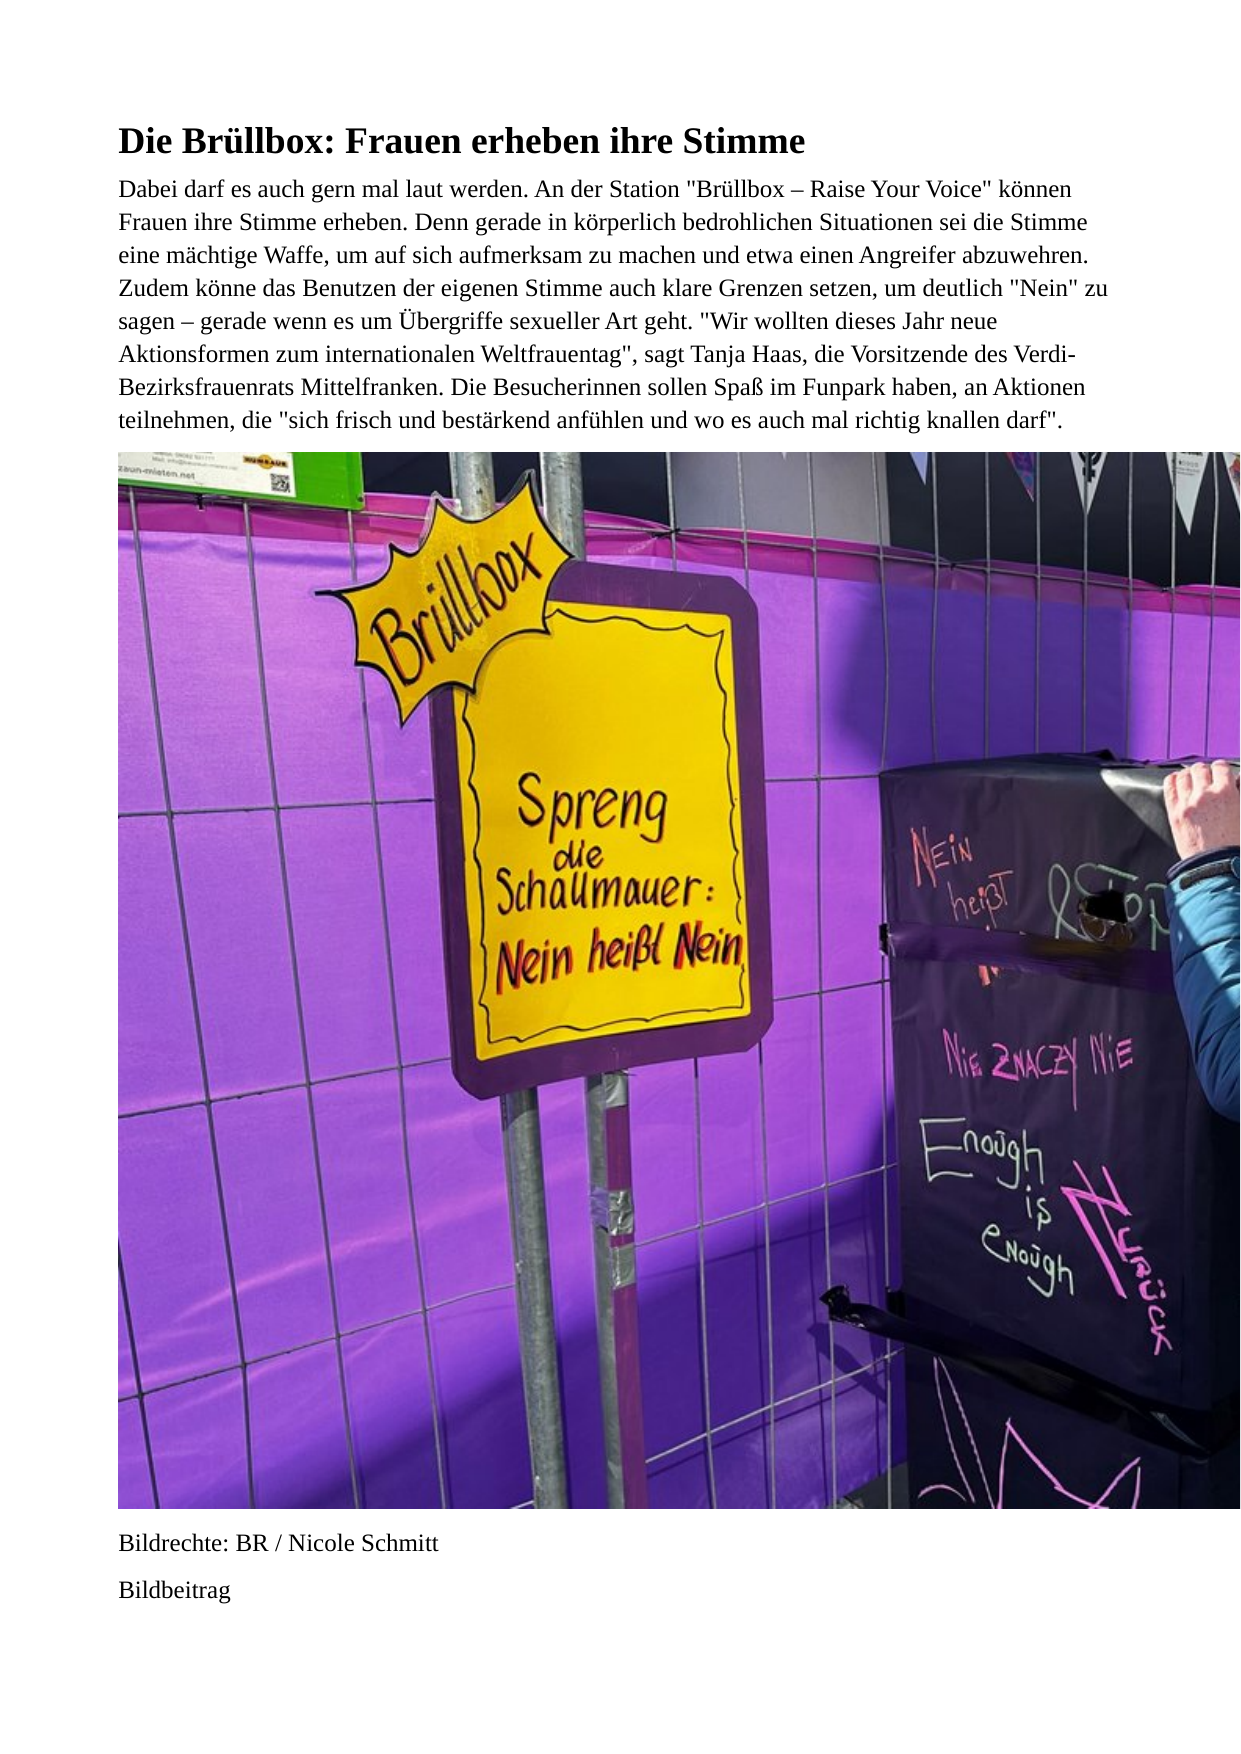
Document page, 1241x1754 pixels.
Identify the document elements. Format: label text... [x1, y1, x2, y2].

text Dabei darf es auch gern mal laut werden. An der Station "Brüllbox – Raise Your Voice" können Frauen ihre Stimme erheben. Denn gerade in körperlich bedrohlichen Situationen sei die Stimme eine mächtige Waffe, um auf sich aufmerksam zu machen und etwa einen Angreifer abzuwehren. Zudem könne das Benutzen der eigenen Stimme auch klare Grenzen setzen, um deutlich "Nein" zu sagen – gerade wenn es um Übergriffe sexueller Art geht. "Wir wollten dieses Jahr neue Aktionsformen zum internationalen Weltfrauentag", sagt Tanja Haas, die Vorsitzende des Verdi-Bezirksfrauenrats Mittelfranken. Die Besucherinnen sollen Spaß im Funpark haben, an Aktionen teilnehmen, die "sich frisch und bestärkend anfühlen und wo es auch mal richtig knallen darf". [118, 174, 1122, 434]
subtitle Die Brüllbox: Frauen erheben ihre Stimme [118, 118, 1122, 161]
picture [118, 452, 1241, 1509]
text Bildrechte: BR / Nicole Schmitt [118, 1528, 1122, 1556]
text Bildbeitrag [118, 1575, 1122, 1604]
